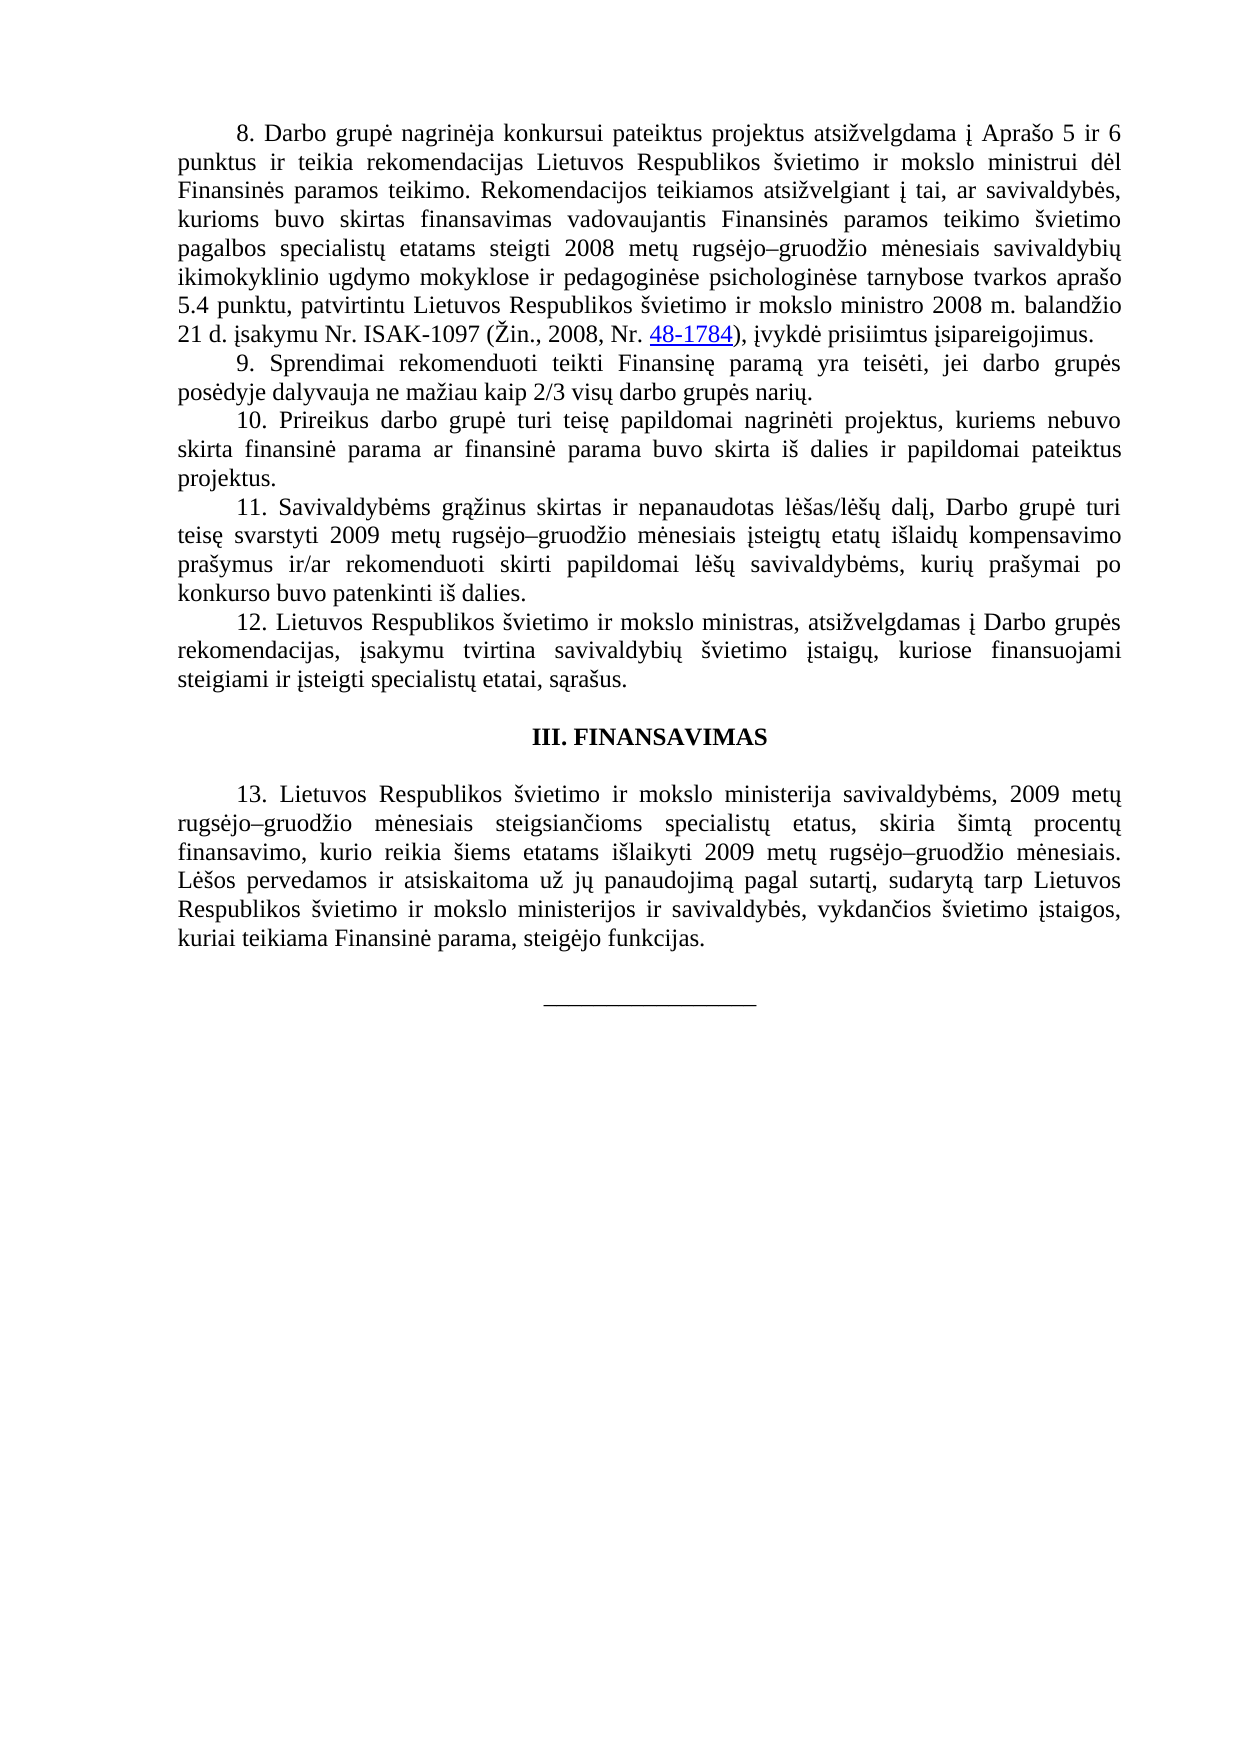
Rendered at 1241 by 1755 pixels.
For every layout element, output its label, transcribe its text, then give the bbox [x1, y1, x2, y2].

text 8. Darbo grupė nagrinėja konkursui pateiktus projektus atsižvelgdama į Aprašo 5 ir 6 punktus ir teikia rekomendacijas Lietuvos Respublikos švietimo ir mokslo ministrui dėl Finansinės paramos teikimo. Rekomendacijos teikiamos atsižvelgiant į tai, ar savivaldybės, kurioms buvo skirtas finansavimas vadovaujantis Finansinės paramos teikimo švietimo pagalbos specialistų etatams steigti 2008 metų rugsėjo–gruodžio mėnesiais savivaldybių ikimokyklinio ugdymo mokyklose ir pedagoginėse psichologinėse tarnybose tvarkos aprašo 5.4 punktu, patvirtintu Lietuvos Respublikos švietimo ir mokslo ministro 2008 m. balandžio 21 d. įsakymu Nr. ISAK-1097 (Žin., 2008, Nr. 48-1784), įvykdė prisiimtus įsipareigojimus. [177, 118, 1122, 348]
text 13. Lietuvos Respublikos švietimo ir mokslo ministerija savivaldybėms, 2009 metų rugsėjo–gruodžio mėnesiais steigsiančioms specialistų etatus, skiria šimtą procentų finansavimo, kurio reikia šiems etatams išlaikyti 2009 metų rugsėjo–gruodžio mėnesiais. Lėšos pervedamos ir atsiskaitoma už jų panaudojimą pagal sutartį, sudarytą tarp Lietuvos Respublikos švietimo ir mokslo ministerijos ir savivaldybės, vykdančios švietimo įstaigos, kuriai teikiama Finansinė parama, steigėjo funkcijas. [177, 779, 1122, 952]
text 11. Savivaldybėms grąžinus skirtas ir nepanaudotas lėšas/lėšų dalį, Darbo grupė turi teisę svarstyti 2009 metų rugsėjo–gruodžio mėnesiais įsteigtų etatų išlaidų kompensavimo prašymus ir/ar rekomenduoti skirti papildomai lėšų savivaldybėms, kurių prašymai po konkurso buvo patenkinti iš dalies. [177, 492, 1122, 607]
text 9. Sprendimai rekomenduoti teikti Finansinę paramą yra teisėti, jei darbo grupės posėdyje dalyvauja ne mažiau kaip 2/3 visų darbo grupės narių. [177, 348, 1122, 406]
text 10. Prireikus darbo grupė turi teisę papildomai nagrinėti projektus, kuriems nebuvo skirta finansinė parama ar finansinė parama buvo skirta iš dalies ir papildomai pateiktus projektus. [177, 406, 1122, 492]
text _________________ [177, 981, 1122, 1009]
text 12. Lietuvos Respublikos švietimo ir mokslo ministras, atsižvelgdamas į Darbo grupės rekomendacijas, įsakymu tvirtina savivaldybių švietimo įstaigų, kuriose finansuojami steigiami ir įsteigti specialistų etatai, sąrašus. [177, 607, 1122, 693]
text III. FINANSAVIMAS [177, 722, 1122, 751]
